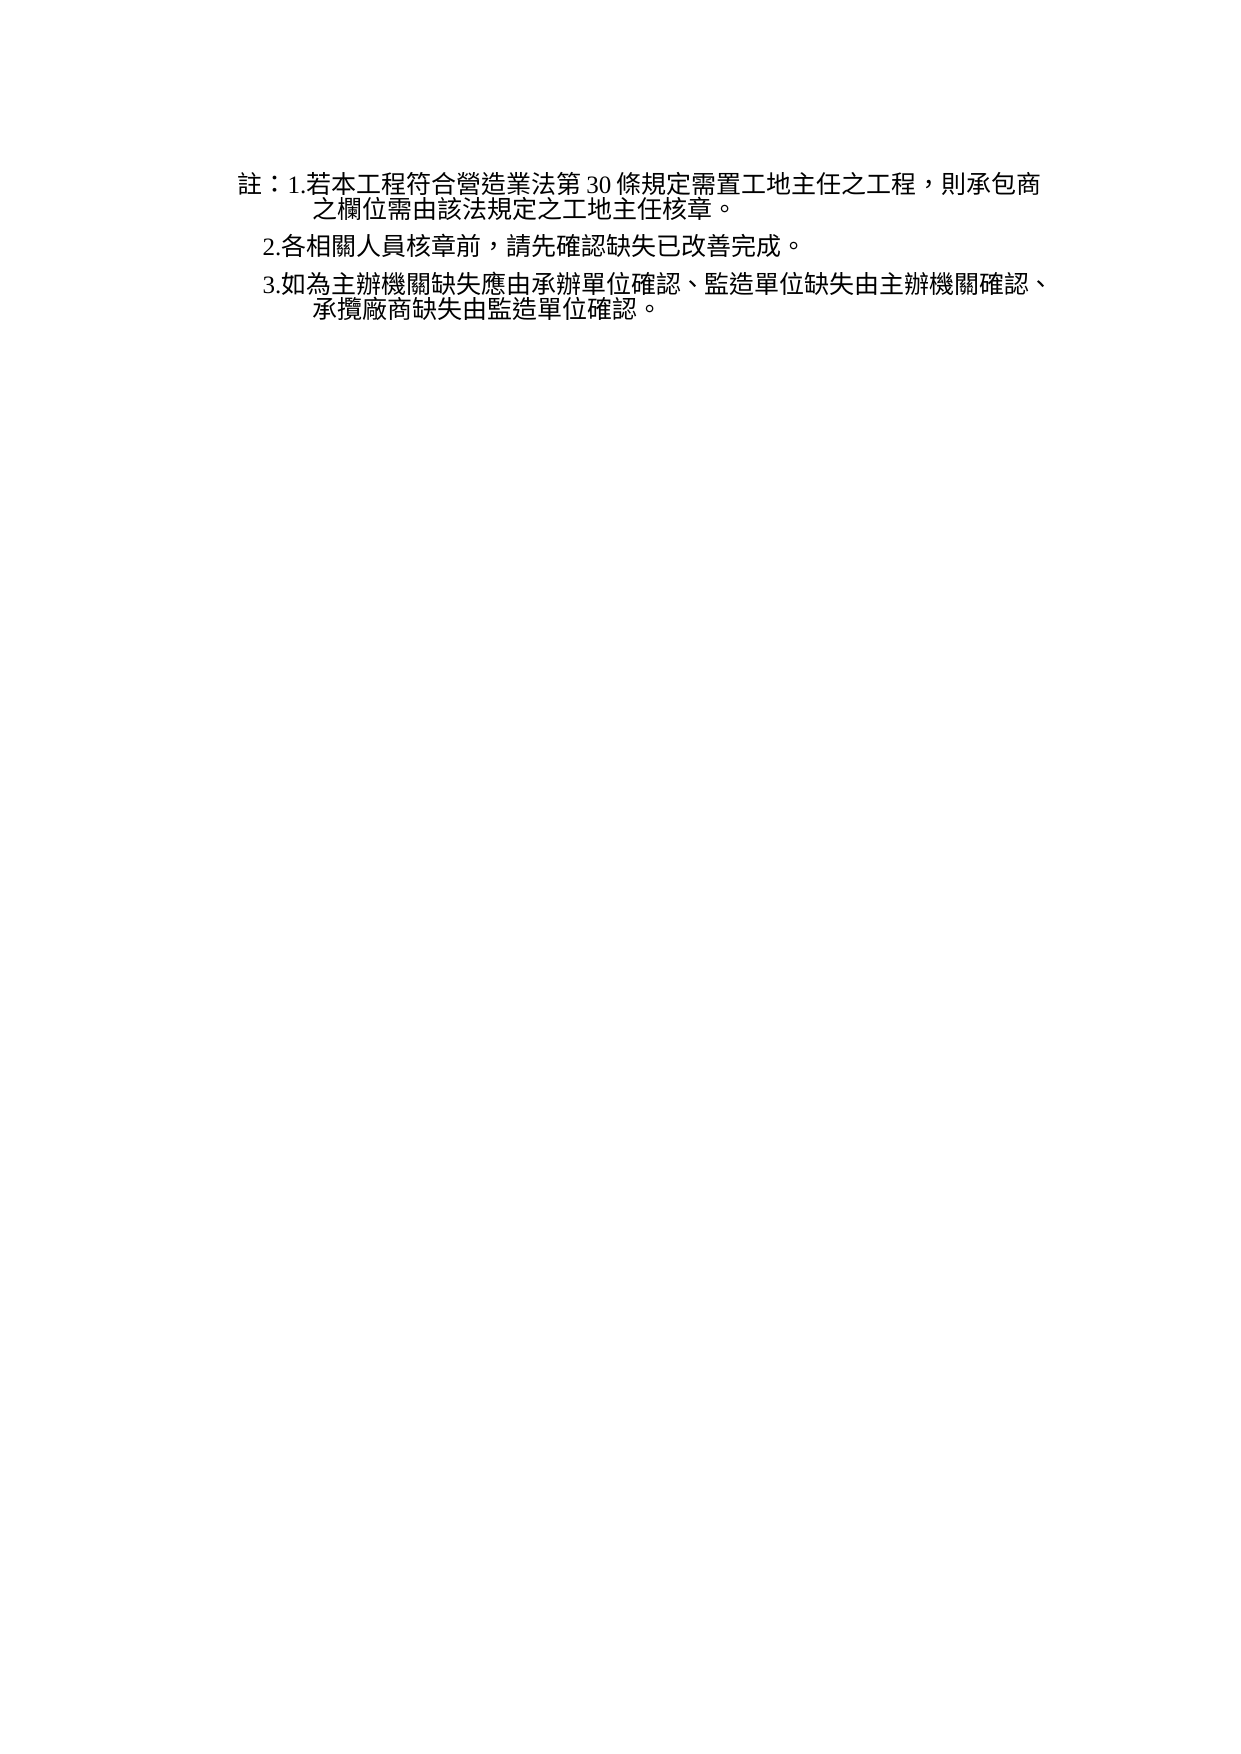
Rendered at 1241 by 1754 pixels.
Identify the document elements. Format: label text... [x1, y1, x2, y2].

text 2.各相關人員核章前，請先確認缺失已改善完成。 [237, 236, 1053, 261]
text 註：1.若本工程符合營造業法第30條規定需置工地主任之工程，則承包商之欄位需由該法規定之工地主任核章。 [237, 173, 1053, 223]
text 3.如為主辦機關缺失應由承辦單位確認、監造單位缺失由主辦機關確認、承攬廠商缺失由監造單位確認。 [237, 273, 1053, 323]
